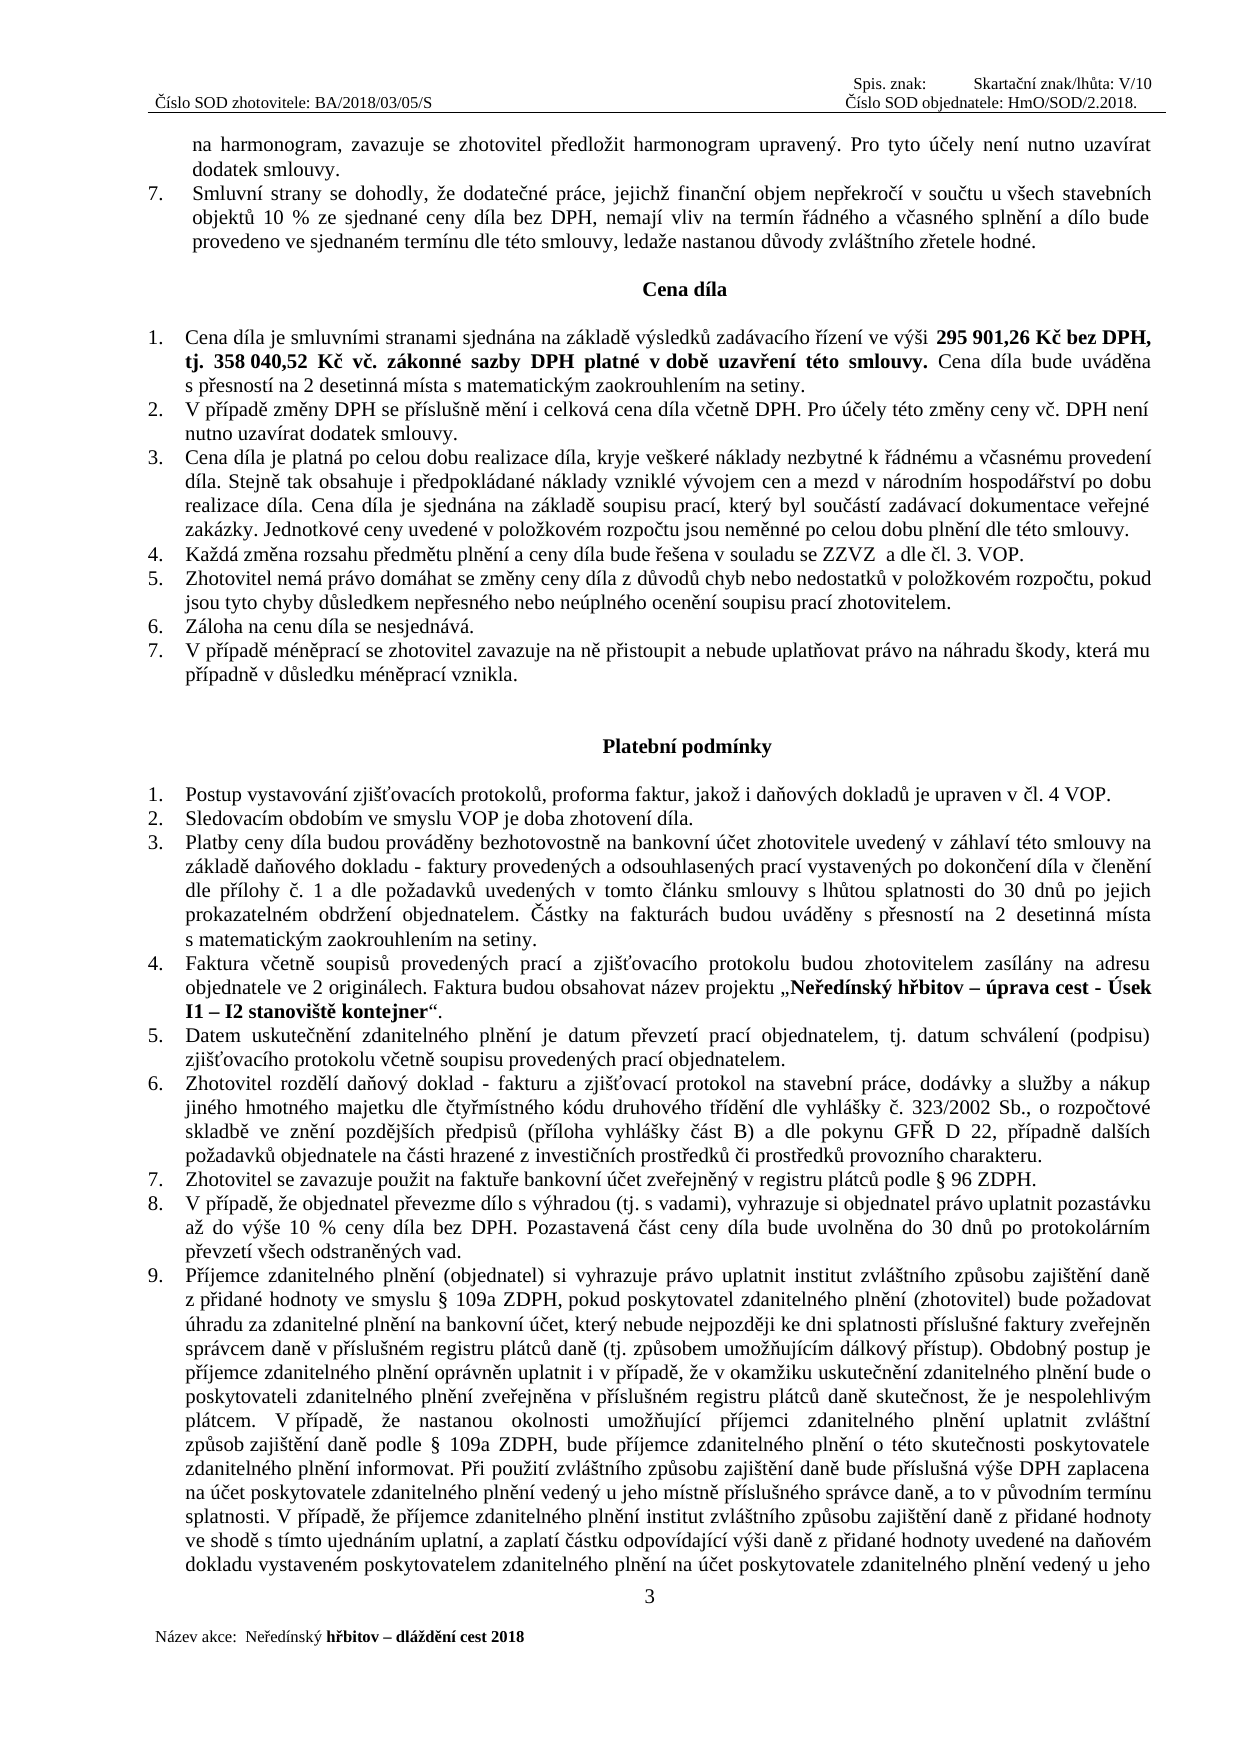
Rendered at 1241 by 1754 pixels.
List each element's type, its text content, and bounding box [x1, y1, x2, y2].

list Zhotovitel se zavazuje použit na faktuře bankovní účet zveřejněný v registru plátců podle § 96 ZDPH. [148, 1167, 1152, 1191]
list Smluvní strany se dohodly, že dodatečné práce, jejichž finanční objem nepřekročí v součtu u všech stavebních objektů 10 % ze sjednané ceny díla bez DPH, nemají vliv na termín řádného a včasného splnění a dílo bude provedeno ve sjednaném termínu dle této smlouvy, ledaže nastanou důvody zvláštního zřetele hodné. [148, 181, 1152, 253]
list Cena díla je smluvními stranami sjednána na základě výsledků zadávacího řízení ve výši 295 901,26 Kč bez DPH, tj. 358 040,52 Kč vč. zákonné sazby DPH platné v době uzavření této smlouvy. Cena díla bude uváděna s přesností na 2 desetinná místa s matematickým zaokrouhlením na setiny. [148, 325, 1152, 397]
list na harmonogram, zavazuje se zhotovitel předložit harmonogram upravený. Pro tyto účely není nutno uzavírat dodatek smlouvy. [148, 132, 1152, 181]
list Postup vystavování zjišťovacích protokolů, proforma faktur, jakož i daňových dokladů je upraven v čl. 4 VOP. [148, 782, 1152, 806]
list Platby ceny díla budou prováděny bezhotovostně na bankovní účet zhotovitele uvedený v záhlaví této smlouvy na základě daňového dokladu - faktury provedených a odsouhlasených prací vystavených po dokončení díla v členění dle přílohy č. 1 a dle požadavků uvedených v tomto článku smlouvy s lhůtou splatnosti do 30 dnů po jejich prokazatelném obdržení objednatelem. Částky na fakturách budou uváděny s přesností na 2 desetinná místa s matematickým zaokrouhlením na setiny. [148, 830, 1152, 951]
list Sledovacím obdobím ve smyslu VOP je doba zhotovení díla. [148, 806, 1152, 830]
list Zhotovitel nemá právo domáhat se změny ceny díla z důvodů chyb nebo nedostatků v položkovém rozpočtu, pokud jsou tyto chyby důsledkem nepřesného nebo neúplného ocenění soupisu prací zhotovitelem. [148, 566, 1152, 614]
list V případě méněprací se zhotovitel zavazuje na ně přistoupit a nebude uplatňovat právo na náhradu škody, která mu případně v důsledku méněprací vznikla. [148, 638, 1152, 686]
list Záloha na cenu díla se nesjednává. [148, 614, 1152, 638]
list V případě změny DPH se příslušně mění i celková cena díla včetně DPH. Pro účely této změny ceny vč. DPH není nutno uzavírat dodatek smlouvy. [148, 397, 1152, 445]
subtitle Platební podmínky [223, 734, 1152, 758]
list Každá změna rozsahu předmětu plnění a ceny díla bude řešena v souladu se ZZVZ a dle čl. 3. VOP. [148, 541, 1152, 566]
list Faktura včetně soupisů provedených prací a zjišťovacího protokolu budou zhotovitelem zasílány na adresu objednatele ve 2 originálech. Faktura budou obsahovat název projektu „Neředínský hřbitov – úprava cest - Úsek I1 – I2 stanoviště kontejner“. [148, 951, 1152, 1023]
list Zhotovitel rozdělí daňový doklad - fakturu a zjišťovací protokol na stavební práce, dodávky a služby a nákup jiného hmotného majetku dle čtyřmístného kódu druhového třídění dle vyhlášky č. 323/2002 Sb., o rozpočtové skladbě ve znění pozdějších předpisů (příloha vyhlášky část B) a dle pokynu GFŘ D 22, případně dalších požadavků objednatele na části hrazené z investičních prostředků či prostředků provozního charakteru. [148, 1071, 1152, 1167]
list V případě, že objednatel převezme dílo s výhradou (tj. s vadami), vyhrazuje si objednatel právo uplatnit pozastávku až do výše 10 % ceny díla bez DPH. Pozastavená část ceny díla bude uvolněna do 30 dnů po protokolárním převzetí všech odstraněných vad. [148, 1191, 1152, 1263]
list Příjemce zdanitelného plnění (objednatel) si vyhrazuje právo uplatnit institut zvláštního způsobu zajištění daně z přidané hodnoty ve smyslu § 109a ZDPH, pokud poskytovatel zdanitelného plnění (zhotovitel) bude požadovat úhradu za zdanitelné plnění na bankovní účet, který nebude nejpozději ke dni splatnosti příslušné faktury zveřejněn správcem daně v příslušném registru plátců daně (tj. způsobem umožňujícím dálkový přístup). Obdobný postup je příjemce zdanitelného plnění oprávněn uplatnit i v případě, že v okamžiku uskutečnění zdanitelného plnění bude o poskytovateli zdanitelného plnění zveřejněna v příslušném registru plátců daně skutečnost, že je nespolehlivým plátcem. V případě, že nastanou okolnosti umožňující příjemci zdanitelného plnění uplatnit zvláštní způsob zajištění daně podle § 109a ZDPH, bude příjemce zdanitelného plnění o této skutečnosti poskytovatele zdanitelného plnění informovat. Při použití zvláštního způsobu zajištění daně bude příslušná výše DPH zaplacena na účet poskytovatele zdanitelného plnění vedený u jeho místně příslušného správce daně, a to v původním termínu splatnosti. V případě, že příjemce zdanitelného plnění institut zvláštního způsobu zajištění daně z přidané hodnoty ve shodě s tímto ujednáním uplatní, a zaplatí částku odpovídající výši daně z přidané hodnoty uvedené na daňovém dokladu vystaveném poskytovatelem zdanitelného plnění na účet poskytovatele zdanitelného plnění vedený u jeho [148, 1263, 1152, 1576]
list Datem uskutečnění zdanitelného plnění je datum převzetí prací objednatelem, tj. datum schválení (podpisu) zjišťovacího protokolu včetně soupisu provedených prací objednatelem. [148, 1023, 1152, 1071]
list Cena díla je platná po celou dobu realizace díla, kryje veškeré náklady nezbytné k řádnému a včasnému provedení díla. Stejně tak obsahuje i předpokládané náklady vzniklé vývojem cen a mezd v národním hospodářství po dobu realizace díla. Cena díla je sjednána na základě soupisu prací, který byl součástí zadávací dokumentace veřejné zakázky. Jednotkové ceny uvedené v položkovém rozpočtu jsou neměnné po celou dobu plnění dle této smlouvy. [148, 445, 1152, 541]
subtitle Cena díla [223, 277, 1152, 301]
